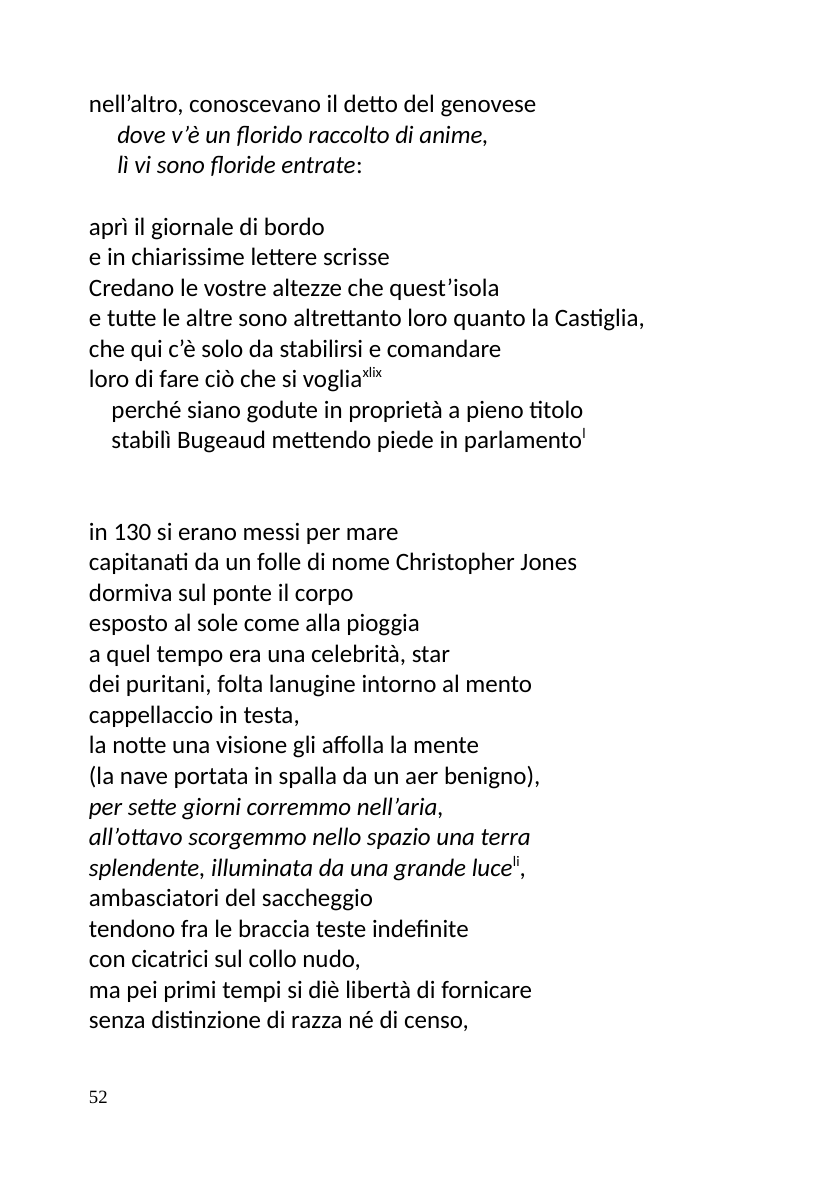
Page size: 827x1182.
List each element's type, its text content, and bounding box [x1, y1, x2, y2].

text con cicatrici sul collo nudo, [89, 943, 738, 974]
text a quel tempo era una celebrità, star [89, 638, 738, 668]
text loro di fare ciò che si voglia [89, 363, 738, 394]
text cappellaccio in testa, [89, 699, 738, 729]
text nell’altro, conoscevano il detto del genovese [89, 89, 738, 119]
text esposto al sole come alla pioggia [89, 607, 738, 638]
text senza distinzione di razza né di censo, [89, 1004, 738, 1035]
text perché siano godute in proprietà a pieno titolo [89, 394, 738, 424]
text e tutte le altre sono altrettanto loro quanto la Castiglia, [89, 302, 738, 333]
text aprì il giornale di bordo [89, 211, 738, 241]
text lì vi sono floride entrate: [89, 150, 738, 180]
text all’ottavo scorgemmo nello spazio una terra [89, 821, 738, 852]
text in 130 si erano messi per mare [89, 516, 738, 546]
text Credano le vostre altezze che quest’isola [89, 272, 738, 302]
text stabilì Bugeaud mettendo piede in parlamento [89, 424, 738, 455]
text ambasciatori del saccheggio [89, 882, 738, 913]
text dormiva sul ponte il corpo [89, 577, 738, 607]
text dove v’è un florido raccolto di anime, [89, 119, 738, 150]
text e in chiarissime lettere scrisse [89, 241, 738, 272]
text tendono fra le braccia teste indefinite [89, 913, 738, 943]
text (la nave portata in spalla da un aer benigno), [89, 760, 738, 791]
text capitanati da un folle di nome Christopher Jones [89, 546, 738, 577]
text che qui c’è solo da stabilirsi e comandare [89, 333, 738, 363]
text la notte una visione gli affolla la mente [89, 729, 738, 760]
text splendente, illuminata da una grande luce, [89, 852, 738, 882]
text dei puritani, folta lanugine intorno al mento [89, 668, 738, 699]
text ma pei primi tempi si diè libertà di fornicare [89, 974, 738, 1004]
text per sette giorni corremmo nell’aria, [89, 791, 738, 821]
